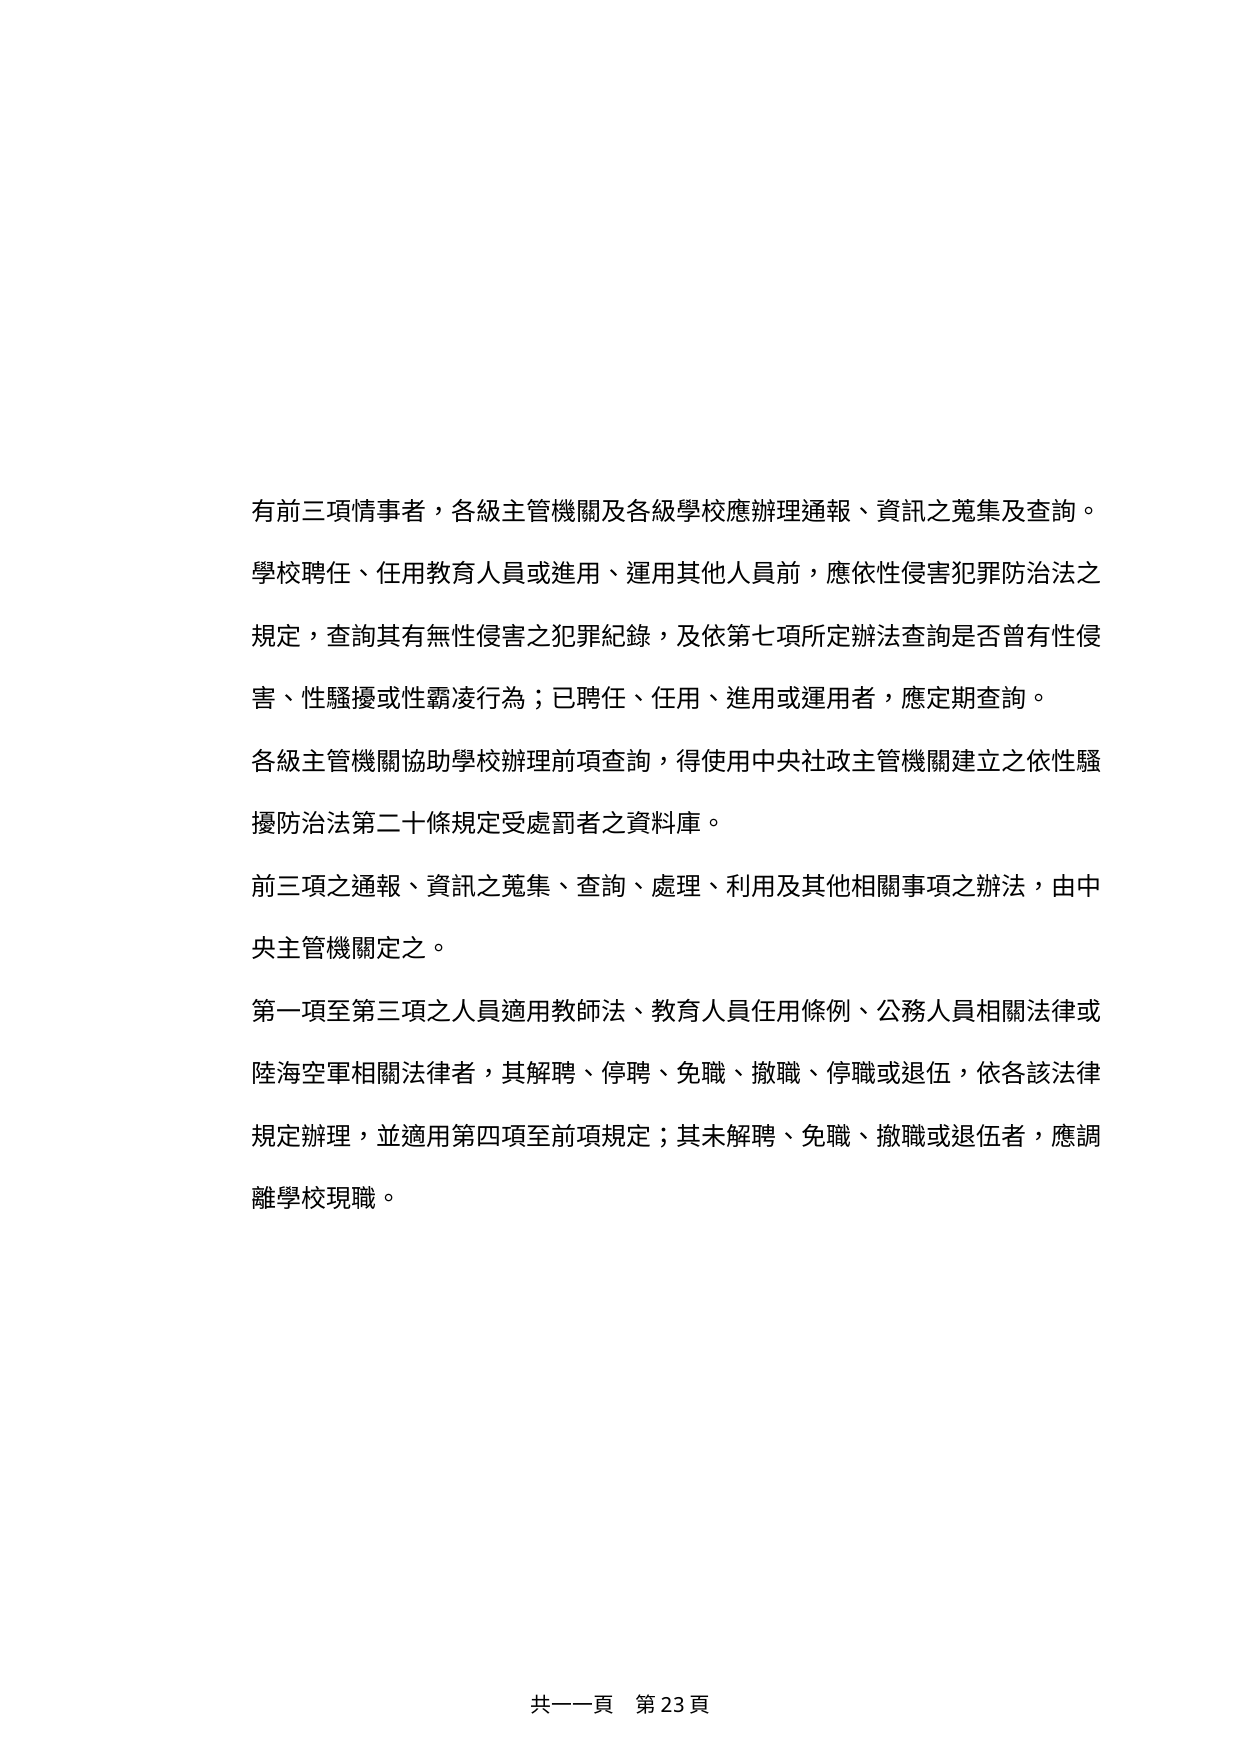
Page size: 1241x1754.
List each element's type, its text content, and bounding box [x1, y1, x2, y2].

text 學校聘任、任用教育人員或進用、運用其他人員前，應依性侵害犯罪防治法之規定，查詢其有無性侵害之犯罪紀錄，及依第七項所定辦法查詢是否曾有性侵害、性騷擾或性霸凌行為；已聘任、任用、進用或運用者，應定期查詢。 [251, 530, 1122, 717]
text 有前三項情事者，各級主管機關及各級學校應辦理通報、資訊之蒐集及查詢。 [251, 467, 1122, 530]
text 各級主管機關協助學校辦理前項查詢，得使用中央社政主管機關建立之依性騷擾防治法第二十條規定受處罰者之資料庫。 [251, 717, 1122, 842]
text 前三項之通報、資訊之蒐集、查詢、處理、利用及其他相關事項之辦法，由中央主管機關定之。 [251, 842, 1122, 967]
text 第一項至第三項之人員適用教師法、教育人員任用條例、公務人員相關法律或陸海空軍相關法律者，其解聘、停聘、免職、撤職、停職或退伍，依各該法律規定辦理，並適用第四項至前項規定；其未解聘、免職、撤職或退伍者，應調離學校現職。 [251, 967, 1122, 1217]
